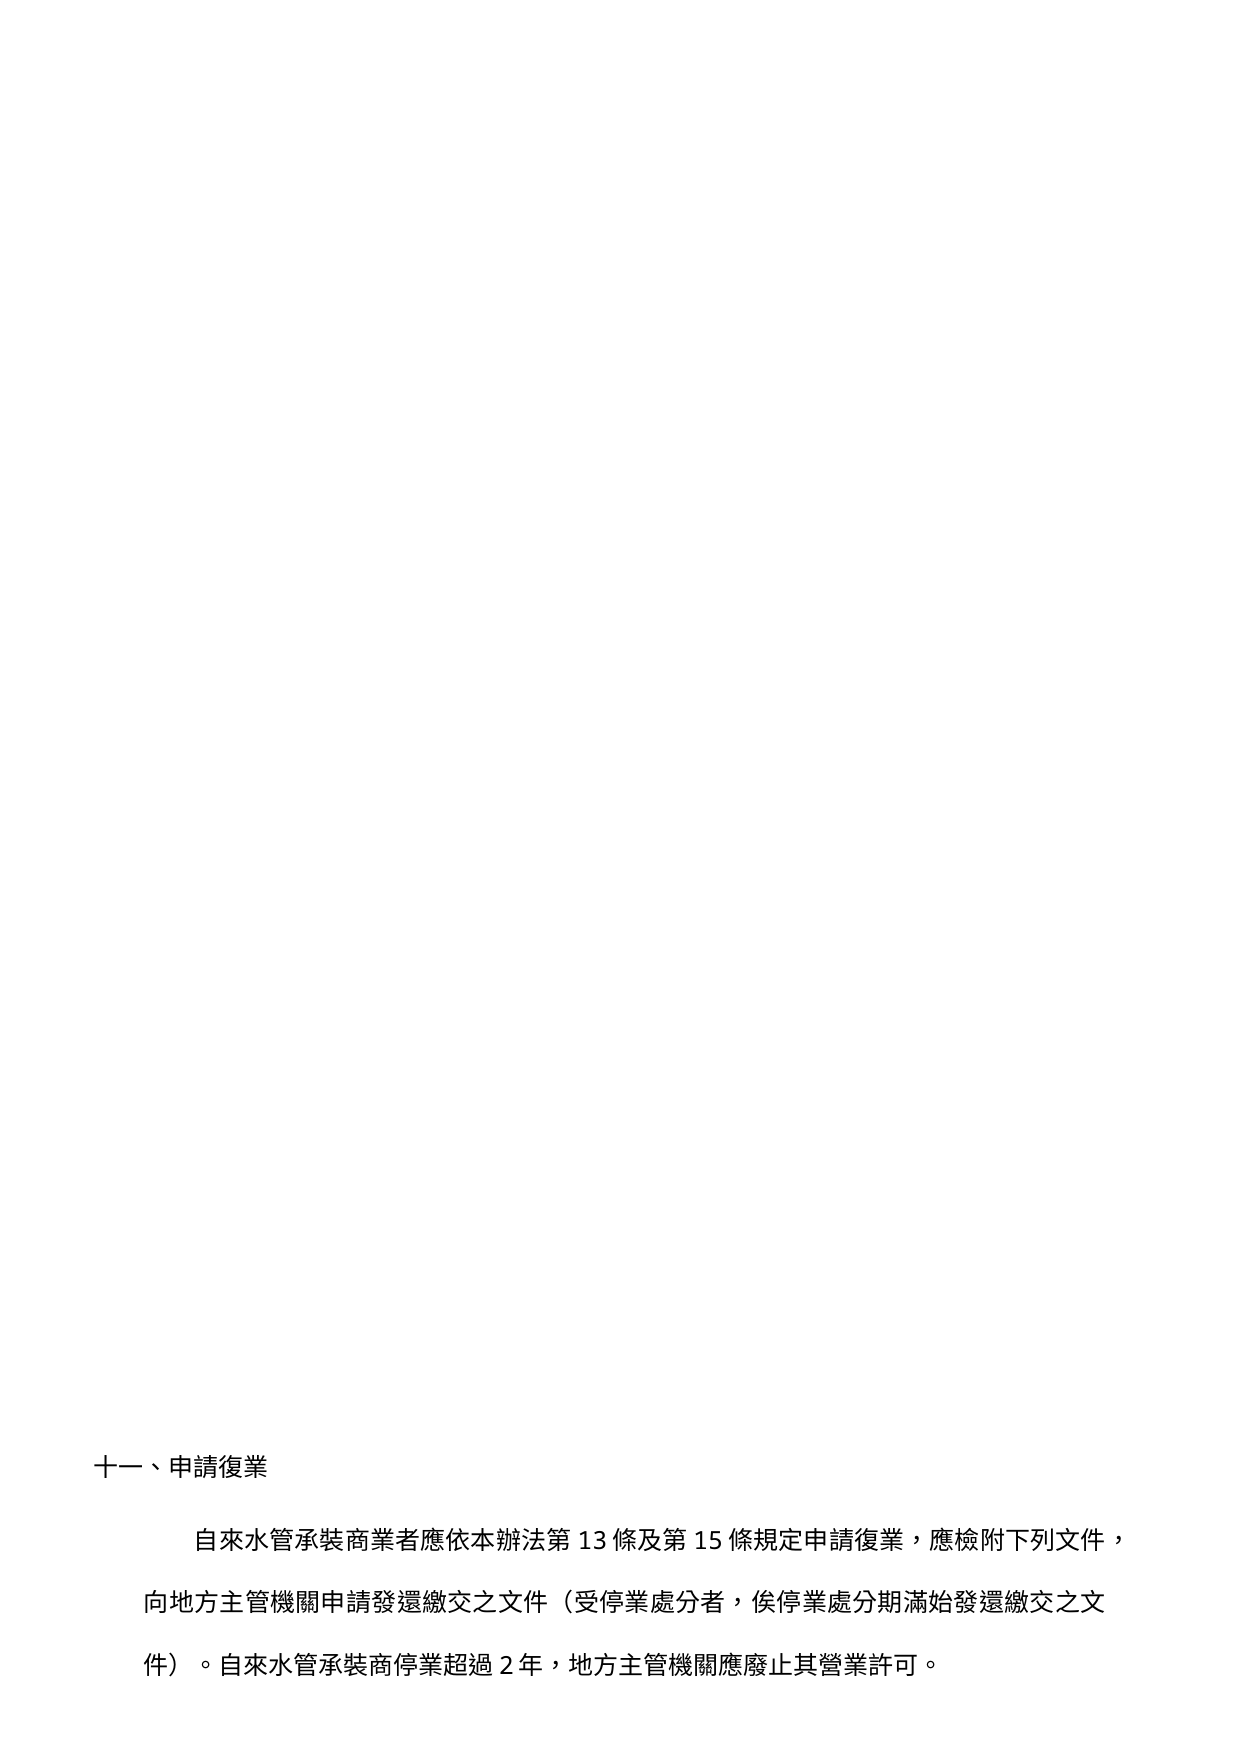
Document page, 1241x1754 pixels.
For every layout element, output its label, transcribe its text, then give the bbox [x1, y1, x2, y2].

text 自來水管承裝商業者應依本辦法第13條及第15條規定申請復業，應檢附下列文件，向地方主管機關申請發還繳交之文件（受停業處分者，俟停業處分期滿始發還繳交之文件）。自來水管承裝商停業超過2年，地方主管機關應廢止其營業許可。 [144, 1497, 1106, 1684]
text 十一、申請復業 [94, 1424, 1094, 1486]
